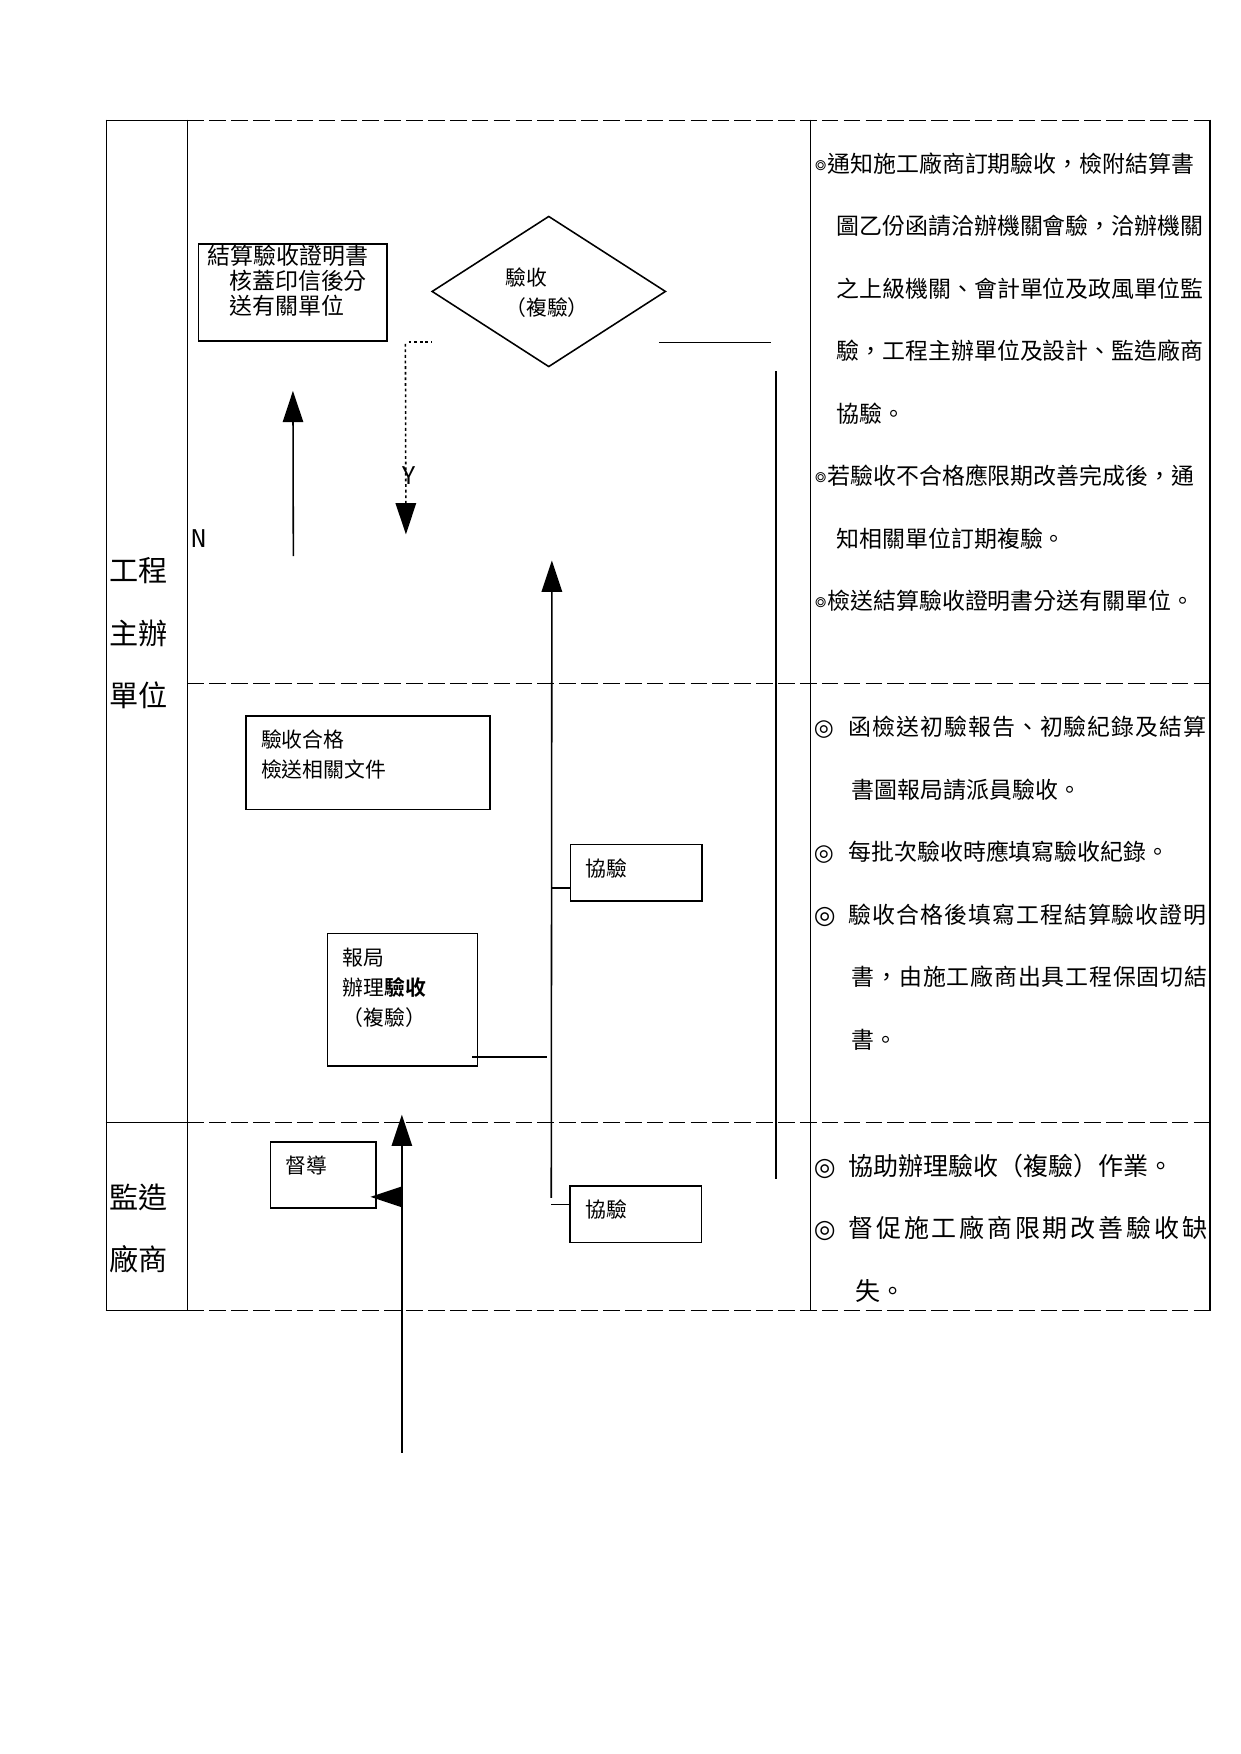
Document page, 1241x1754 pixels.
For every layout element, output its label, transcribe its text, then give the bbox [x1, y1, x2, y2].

table_cell Y N [188, 120, 810, 683]
table_cell 協助辦理驗收（複驗）作業。 督促施工廠商限期改善驗收缺失。 [811, 1122, 1209, 1310]
table_cell 函檢送初驗報告、初驗紀錄及結算書圖報局請派員驗收。 每批次驗收時應填寫驗收紀錄。 驗收合格後填寫工程結算驗收證明書，由施工廠商出具工程保固切結書。 [811, 683, 1209, 1122]
table_cell 監造廠商 [107, 1123, 187, 1310]
table_cell [188, 1122, 401, 1310]
table_cell [553, 683, 775, 1122]
table_cell [188, 683, 550, 1122]
table_cell 工程主辦單位 [107, 121, 187, 1122]
table_cell [403, 1122, 810, 1310]
table_cell ◎通知施工廠商訂期驗收，檢附結算書圖乙份函請洽辦機關會驗，洽辦機關之上級機關、會計單位及政風單位監驗，工程主辦單位及設計、監造廠商協驗。 ◎若驗收不合格應限期改善完成後，通知相關單位訂期複驗。 ◎檢送結算驗收證明書分送有關單位。 [811, 120, 1209, 683]
table_cell [777, 683, 810, 1122]
